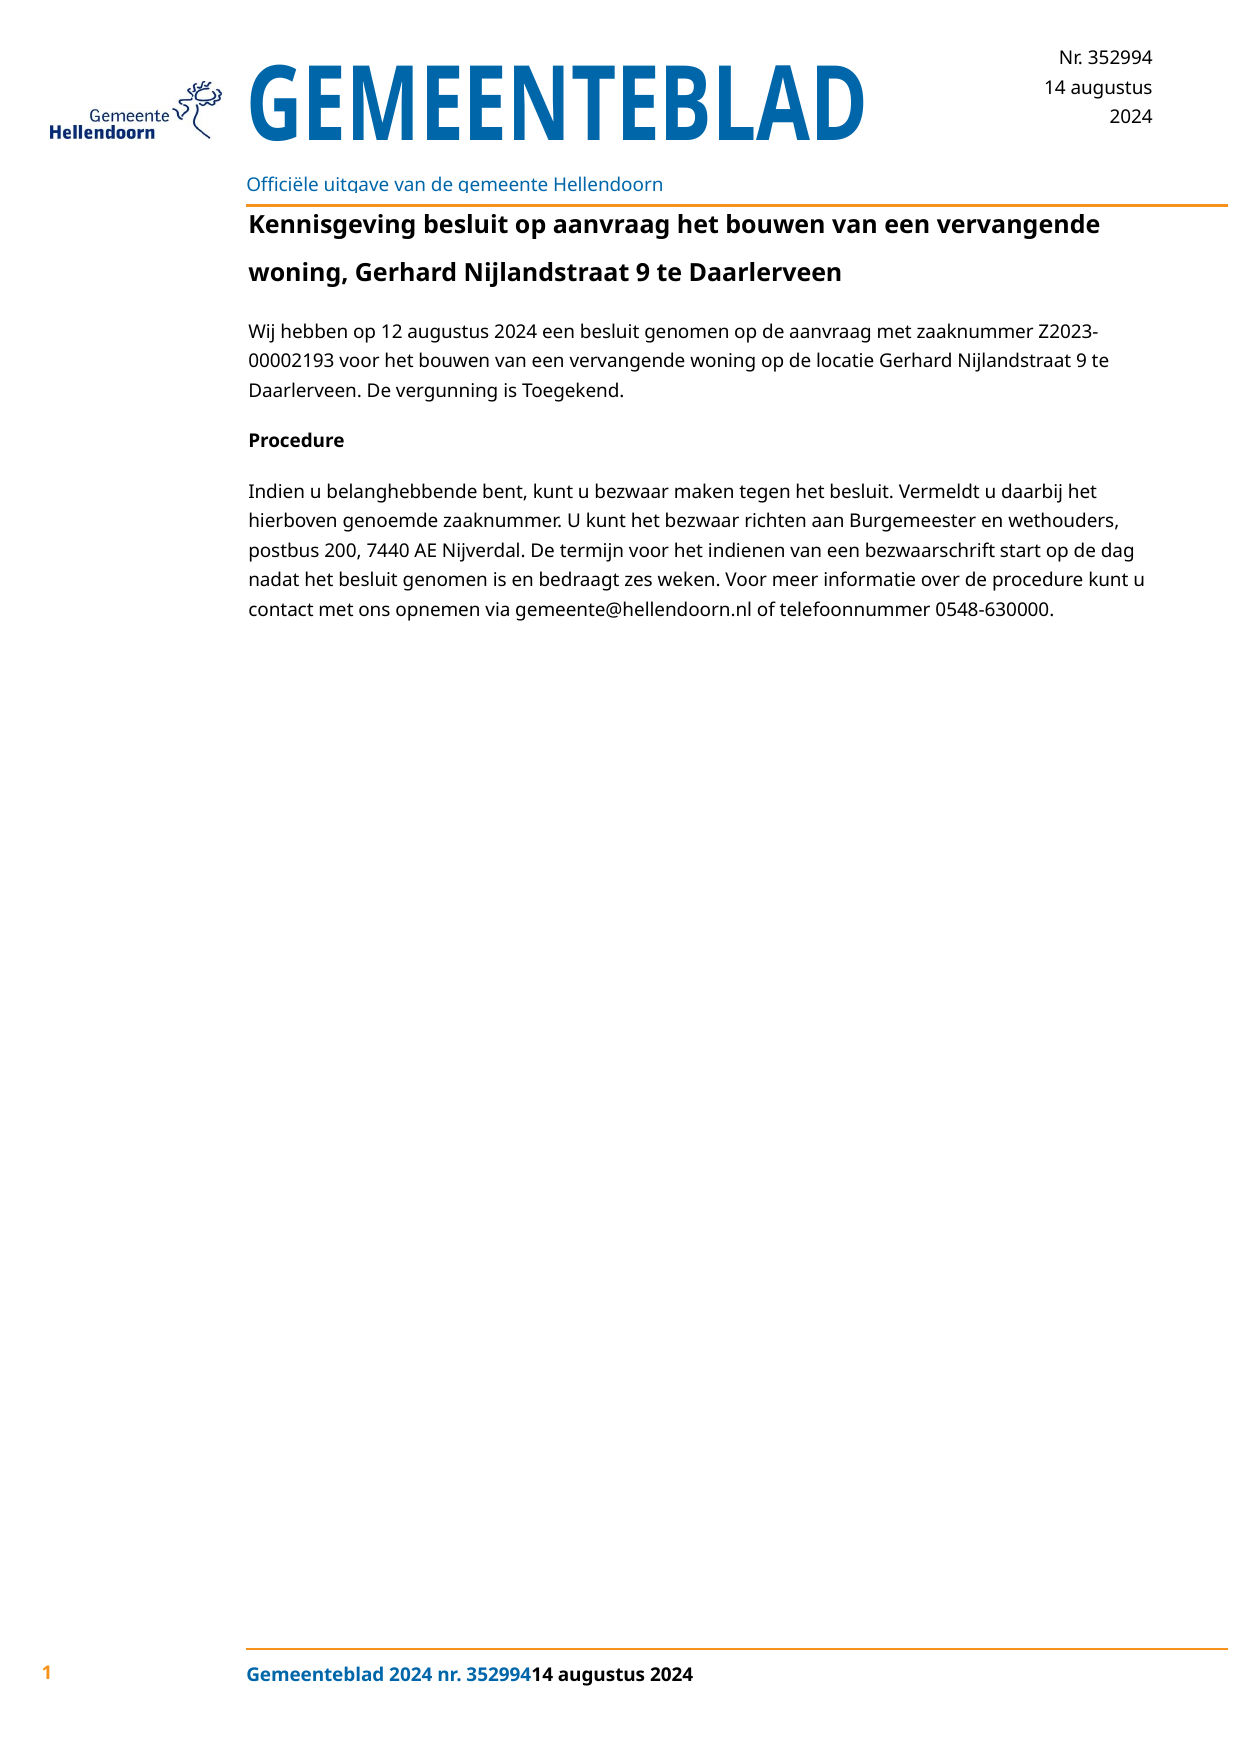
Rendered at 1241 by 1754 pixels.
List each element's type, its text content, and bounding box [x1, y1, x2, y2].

picture [41, 47, 231, 172]
text Procedure [248, 427, 1152, 453]
text Wij hebben op 12 augustus 2024 een besluit genomen op de aanvraag met zaaknummer Z2023-00002193 voor het bouwen van een vervangende woning op de locatie Gerhard Nijlandstraat 9 te Daarlerveen. De vergunning is Toegekend. [248, 318, 1152, 403]
text Indien u belanghebbende bent, kunt u bezwaar maken tegen het besluit. Vermeldt u daarbij het hierboven genoemde zaaknummer. U kunt het bezwaar richten aan Burgemeester en wethouders, postbus 200, 7440 AE Nijverdal. De termijn voor het indienen van een bezwaarschrift start op de dag nadat het besluit genomen is en bedraagt zes weken. Voor meer informatie over de procedure kunt u contact met ons opnemen via gemeente@hellendoorn.nl of telefoonnummer 0548-630000. [248, 478, 1152, 622]
text Kennisgeving besluit op aanvraag het bouwen van een vervangende woning, Gerhard Nijlandstraat 9 te Daarlerveen [248, 207, 1152, 288]
